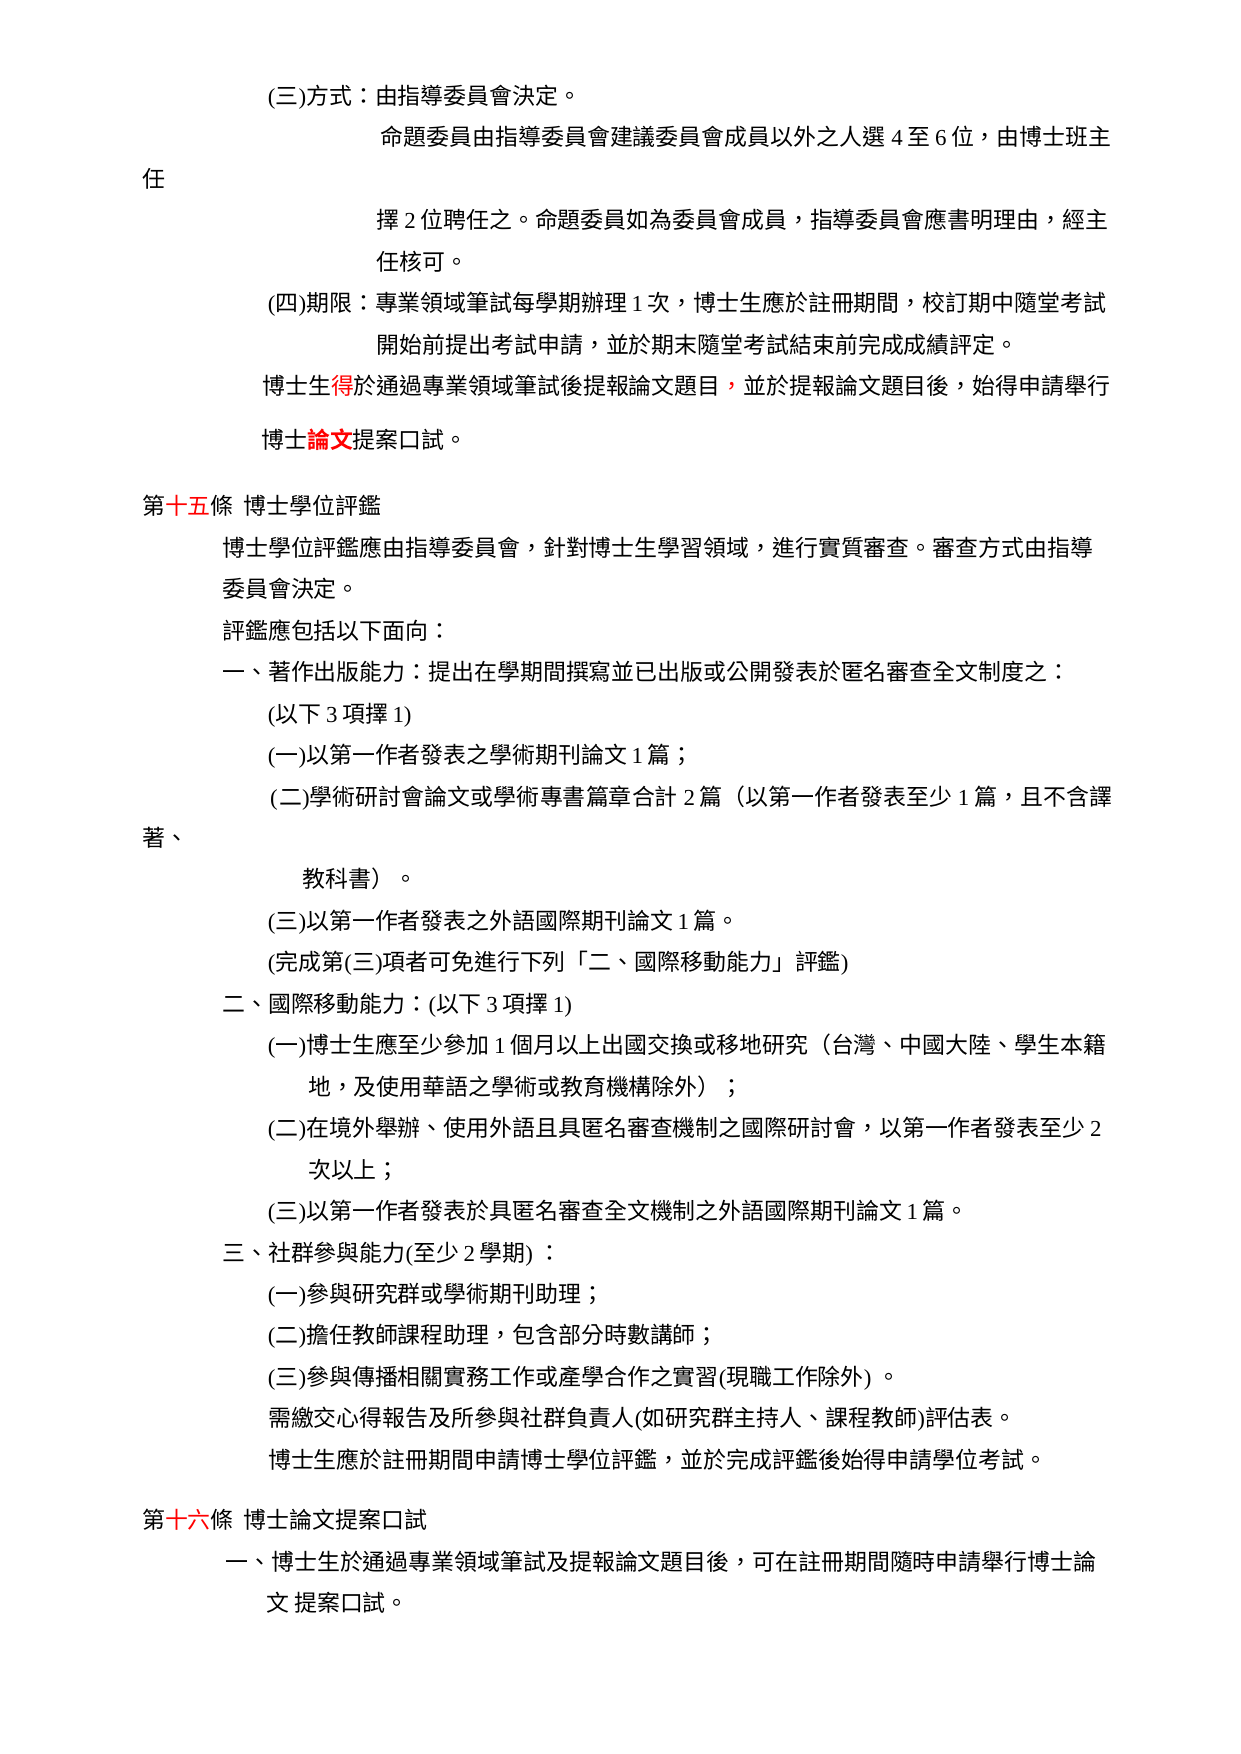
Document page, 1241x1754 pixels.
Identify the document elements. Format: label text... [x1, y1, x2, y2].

text 任核可。 [142, 244, 1112, 277]
text 委員會決定。 [142, 571, 1112, 604]
text (一)以第一作者發表之學術期刊論文1篇； [142, 737, 1112, 770]
text (一)參與研究群或學術期刊助理； [142, 1276, 1113, 1309]
text 地，及使用華語之學術或教育機構除外）； [142, 1068, 1112, 1102]
text 第十六條 博士論文提案口試 [142, 1502, 1098, 1535]
text 博士生得於通過專業領域筆試後提報論文題目，並於提報論文題目後，始得申請舉行 [142, 368, 1112, 401]
text (完成第(三)項者可免進行下列「二、國際移動能力」評鑑) [142, 944, 1112, 977]
text 評鑑應包括以下面向： [142, 612, 1112, 646]
text (以下3項擇1) [142, 695, 1112, 729]
text 擇2位聘任之。命題委員如為委員會成員，指導委員會應書明理由，經主 [142, 202, 1112, 235]
text (二)在境外舉辦、使用外語且具匿名審查機制之國際研討會，以第一作者發表至少2 [142, 1110, 1112, 1143]
text 二、國際移動能力：(以下3項擇1) [142, 986, 1112, 1019]
text 開始前提出考試申請，並於期末隨堂考試結束前完成成績評定。 [142, 327, 1112, 360]
text 教科書）。 [142, 861, 1112, 894]
text (三)以第一作者發表之外語國際期刊論文1篇。 [142, 903, 1112, 936]
text (四)期限：專業領域筆試每學期辦理1次，博士生應於註冊期間，校訂期中隨堂考試 [142, 285, 1112, 318]
text 文 提案口試。 [142, 1585, 1112, 1618]
text 需繳交心得報告及所參與社群負責人(如研究群主持人、課程教師)評估表。 [142, 1400, 1098, 1433]
text 第十五條 博士學位評鑑 [142, 488, 1098, 521]
text 三、社群參與能力(至少2學期) ： [142, 1234, 1112, 1268]
text (二)學術研討會論文或學術專書篇章合計2篇（以第一作者發表至少1篇，且不含譯著、 [142, 778, 1112, 853]
text 一、博士生於通過專業領域筆試及提報論文題目後，可在註冊期間隨時申請舉行博士論 [142, 1543, 1112, 1577]
text 博士學位評鑑應由指導委員會，針對博士生學習領域，進行實質審查。審查方式由指導 [142, 529, 1112, 563]
text (三)方式：由指導委員會決定。 [142, 78, 1112, 111]
text 次以上； [142, 1151, 1112, 1185]
text 博士生應於註冊期間申請博士學位評鑑，並於完成評鑑後始得申請學位考試。 [142, 1442, 1098, 1475]
text 一、著作出版能力：提出在學期間撰寫並已出版或公開發表於匿名審查全文制度之： [142, 654, 1112, 687]
text (三)以第一作者發表於具匿名審查全文機制之外語國際期刊論文1篇。 [142, 1193, 1112, 1226]
text (二)擔任教師課程助理，包含部分時數講師； [142, 1317, 1112, 1351]
text 博士論文提案口試。 [142, 409, 1112, 457]
text (一)博士生應至少參加1個月以上出國交換或移地研究（台灣、中國大陸、學生本籍 [142, 1027, 1112, 1060]
text 命題委員由指導委員會建議委員會成員以外之人選4至6位，由博士班主任 [142, 119, 1112, 194]
text (三)參與傳播相關實務工作或產學合作之實習(現職工作除外) 。 [142, 1359, 1112, 1392]
